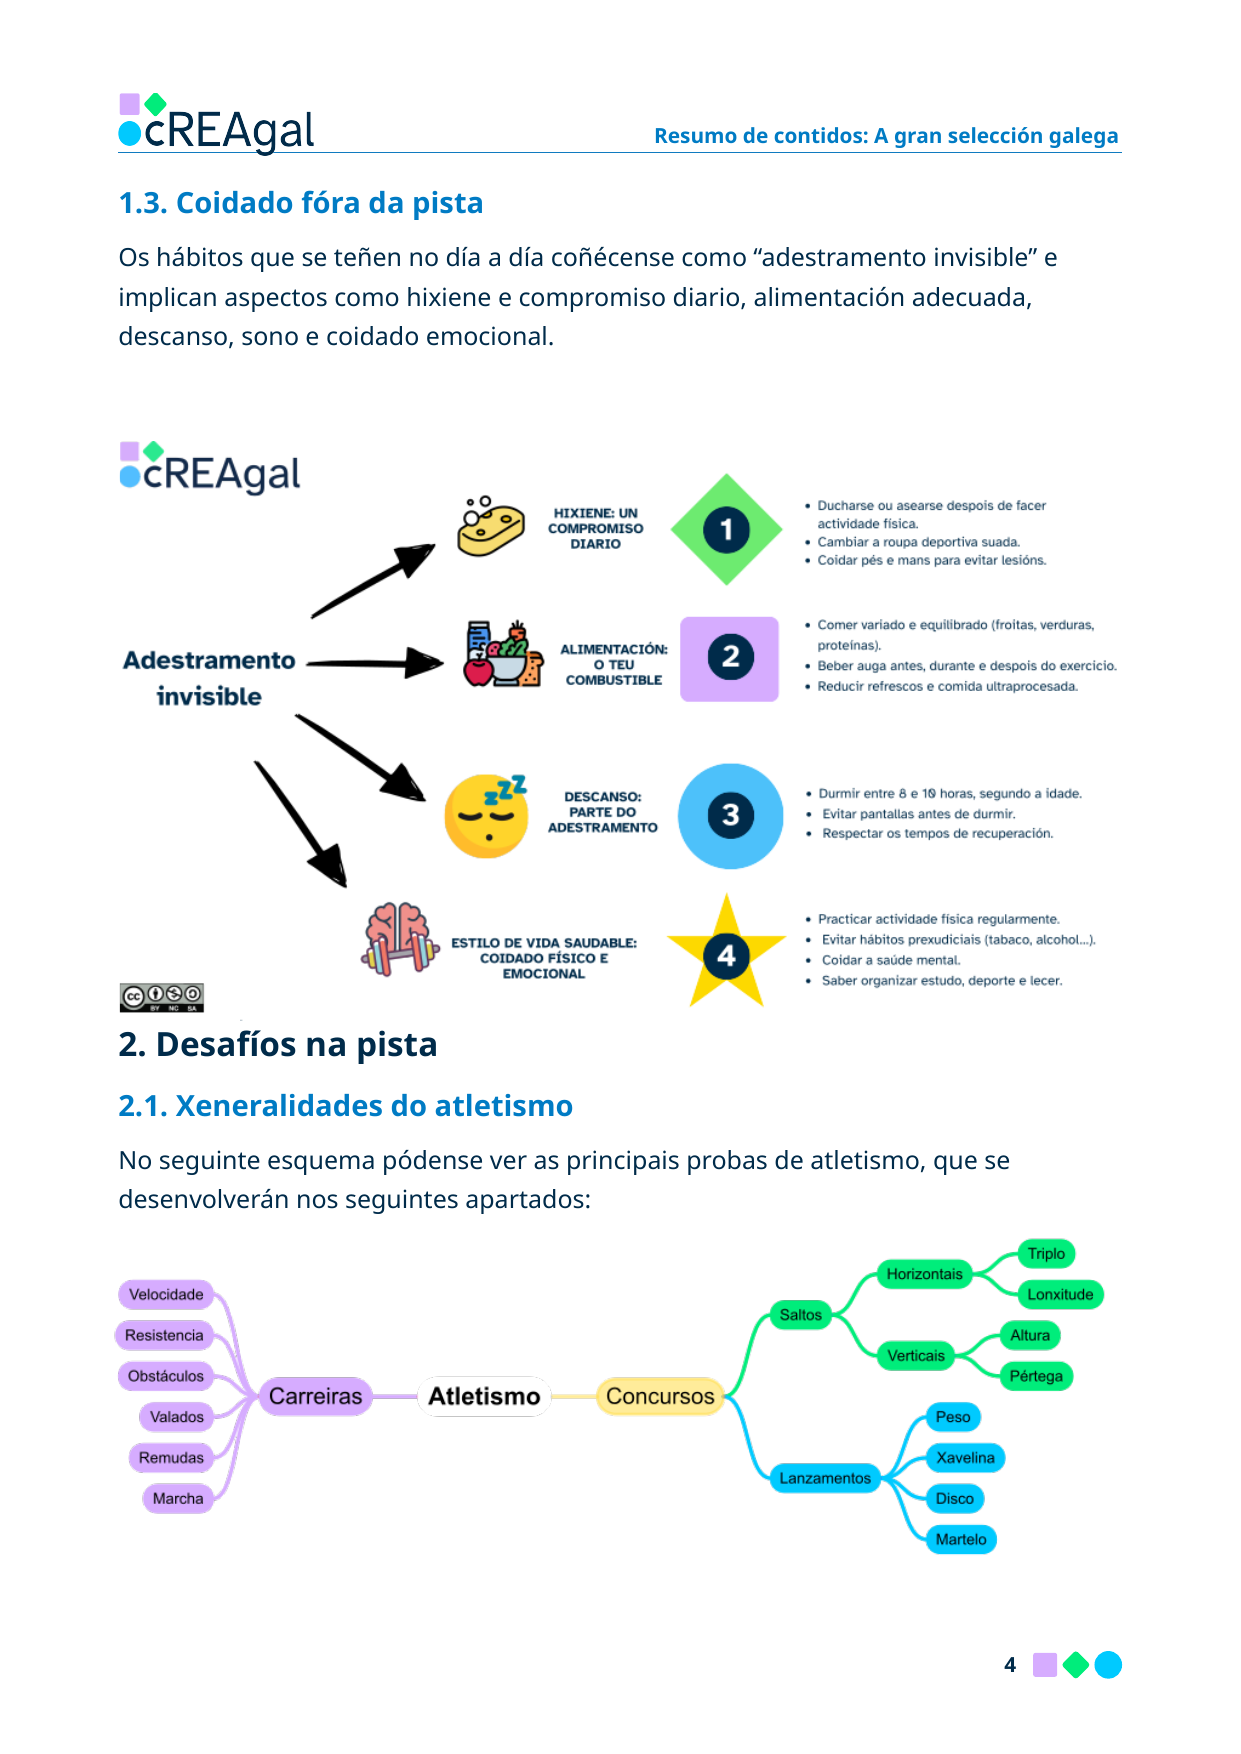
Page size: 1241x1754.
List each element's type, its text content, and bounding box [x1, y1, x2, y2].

subtitle 2.1. Xeneralidades do atletismo [118, 1085, 1122, 1124]
text Os hábitos que se teñen no día a día coñécense como “adestramento invisible” e implican aspectos como hixiene e compromiso diario, alimentación adecuada, descanso, sono e coidado emocional. [118, 240, 1122, 352]
picture [107, 1231, 1112, 1562]
subtitle 2. Desafíos na pista [118, 496, 1122, 1066]
text No seguinte esquema pódense ver as principais probas de atletismo, que se desenvolverán nos seguintes apartados: [118, 1142, 1122, 1216]
picture [118, 93, 314, 156]
picture [119, 441, 1124, 1021]
subtitle 1.3. Coidado fóra da pista [118, 182, 1122, 222]
